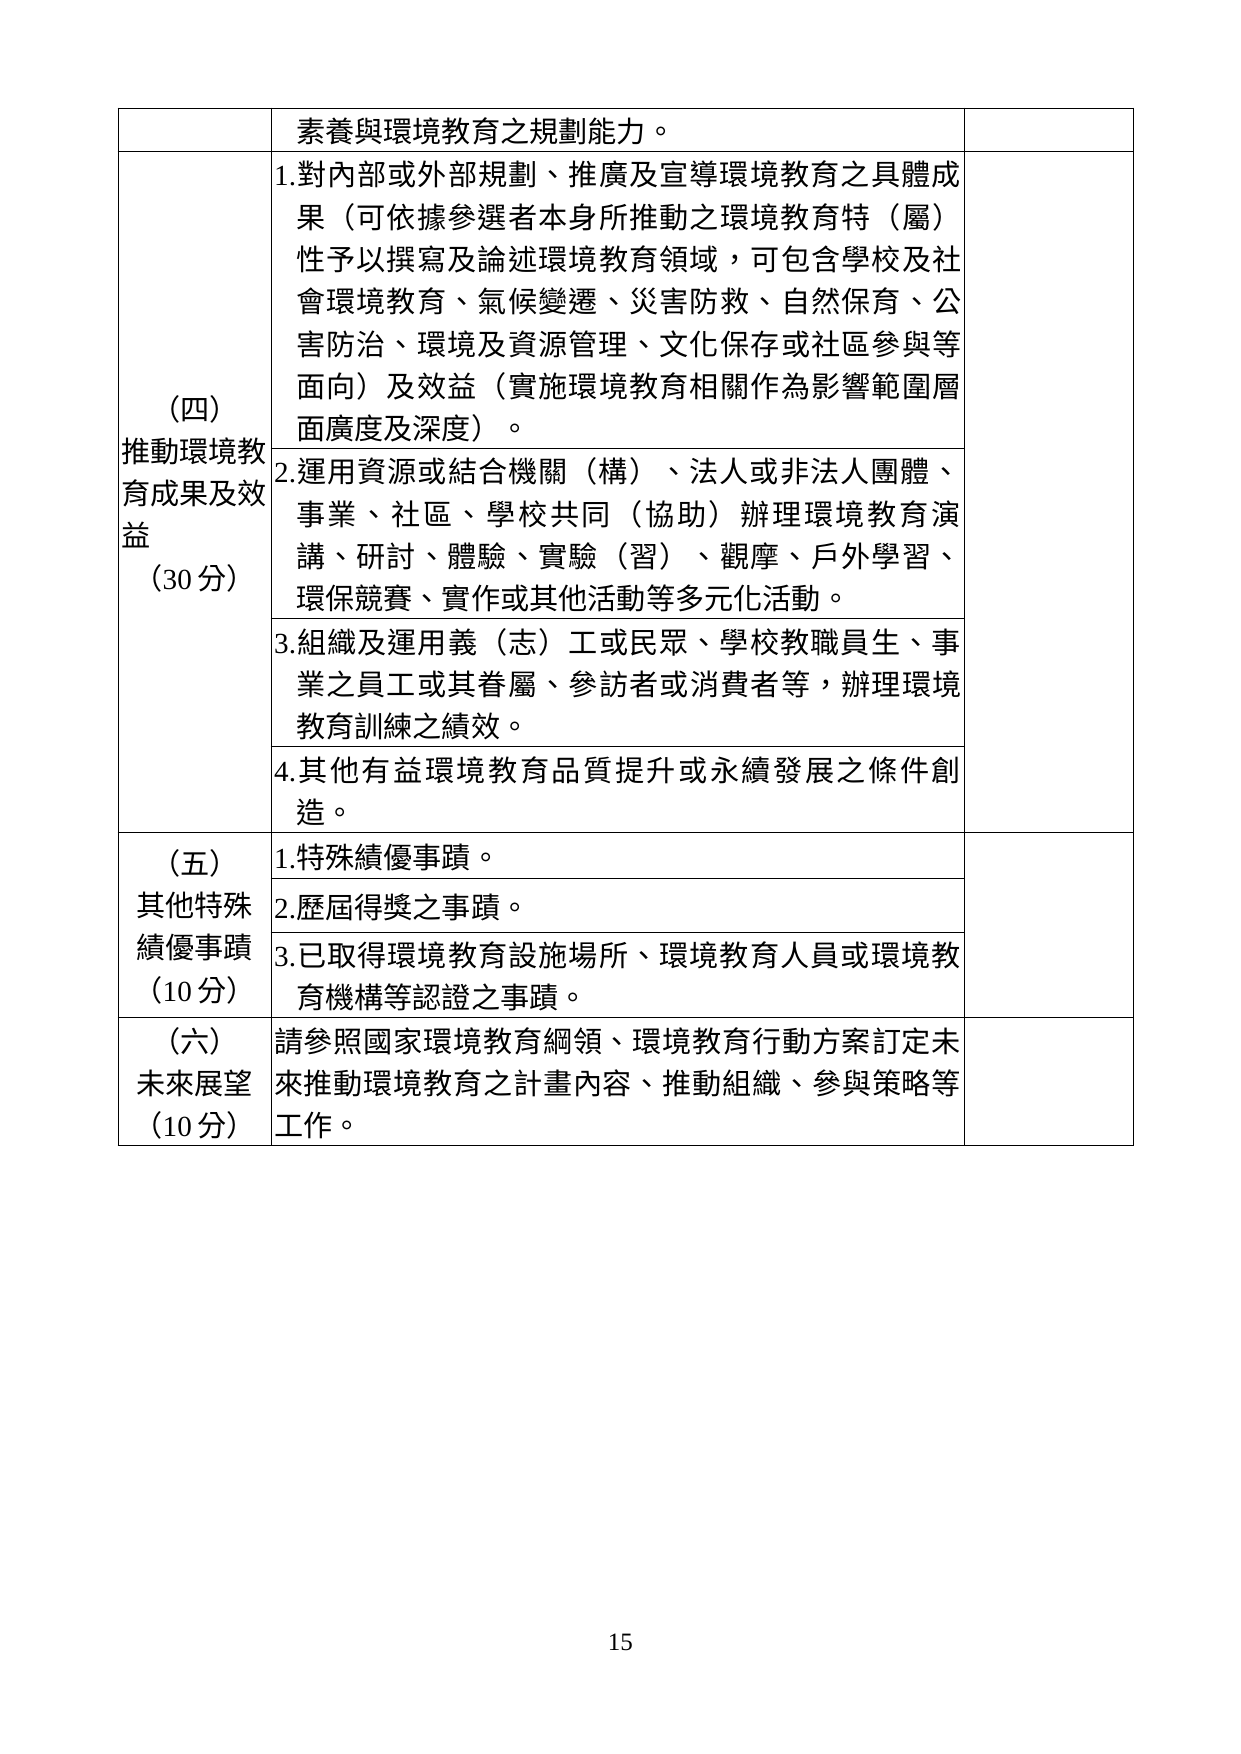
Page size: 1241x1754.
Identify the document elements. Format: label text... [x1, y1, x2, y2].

table_cell [965, 109, 1133, 151]
table_cell 3.組織及運用義（志）工或民眾、學校教職員生、事業之員工或其眷屬、參訪者或消費者等，辦理環境教育訓練之績效。 [272, 619, 964, 746]
table_cell [119, 109, 271, 151]
table_cell 素養與環境教育之規劃能力。 [272, 109, 964, 151]
table_cell 2.歷屆得獎之事蹟。 [272, 879, 964, 932]
table_cell [965, 1018, 1133, 1145]
table_cell 1.特殊績優事蹟。 [272, 833, 964, 878]
table_cell （五） 其他特殊 績優事蹟 （10分） [119, 833, 271, 1017]
table_cell [965, 152, 1133, 832]
table_cell （六） 未來展望（10分） [119, 1018, 271, 1145]
table_cell [965, 833, 1133, 1017]
table_cell 4.其他有益環境教育品質提升或永續發展之條件創造。 [272, 747, 964, 832]
table_cell （四） 推動環境教育成果及效益 （30分） [119, 152, 271, 832]
table_cell 1.對內部或外部規劃、推廣及宣導環境教育之具體成果（可依據參選者本身所推動之環境教育特（屬）性予以撰寫及論述環境教育領域，可包含學校及社會環境教育、氣候變遷、災害防救、自然保育、公害防治、環境及資源管理、文化保存或社區參與等面向）及效益（實施環境教育相關作為影響範圍層面廣度及深度）。 [272, 152, 964, 448]
table_cell 2.運用資源或結合機關（構）、法人或非法人團體、事業、社區、學校共同（協助）辦理環境教育演講、研討、體驗、實驗（習）、觀摩、戶外學習、環保競賽、實作或其他活動等多元化活動。 [272, 449, 964, 618]
table_cell 3.已取得環境教育設施場所、環境教育人員或環境教育機構等認證之事蹟。 [272, 933, 964, 1017]
table_cell 請參照國家環境教育綱領、環境教育行動方案訂定未來推動環境教育之計畫內容、推動組織、參與策略等工作。 [272, 1018, 964, 1145]
